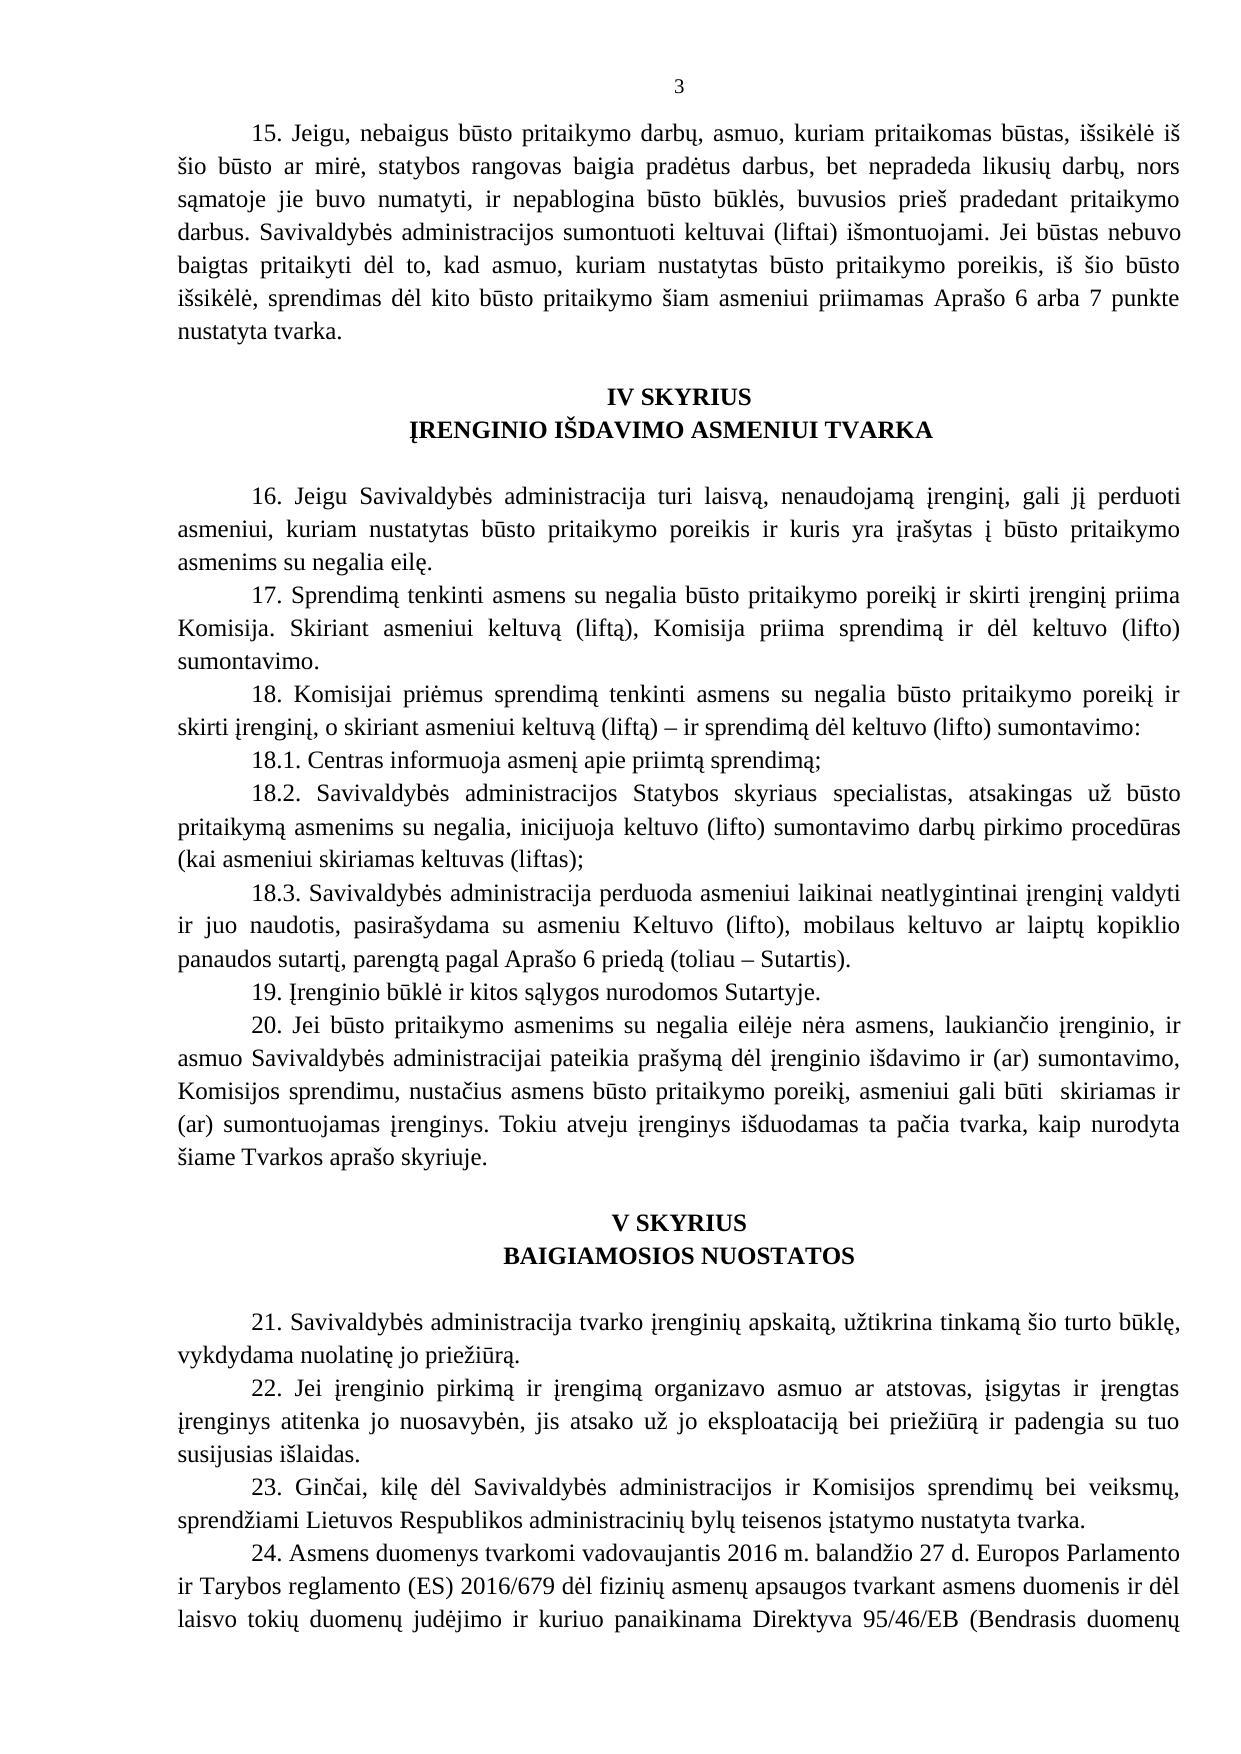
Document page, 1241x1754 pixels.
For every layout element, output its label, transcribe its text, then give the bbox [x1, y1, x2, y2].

text 17. Sprendimą tenkinti asmens su negalia būsto pritaikymo poreikį ir skirti įrenginį priima Komisija. Skiriant asmeniui keltuvą (liftą), Komisija priima sprendimą ir dėl keltuvo (lifto) sumontavimo. [177, 580, 1181, 675]
text 21. Savivaldybės administracija tvarko įrenginių apskaitą, užtikrina tinkamą šio turto būklę, vykdydama nuolatinę jo priežiūrą. [177, 1307, 1181, 1369]
text 23. Ginčai, kilę dėl Savivaldybės administracijos ir Komisijos sprendimų bei veiksmų, sprendžiami Lietuvos Respublikos administracinių bylų teisenos įstatymo nustatyta tvarka. [177, 1472, 1181, 1534]
text V SKYRIUS [177, 1208, 1181, 1237]
text 20. Jei būsto pritaikymo asmenims su negalia eilėje nėra asmens, laukiančio įrenginio, ir asmuo Savivaldybės administracijai pateikia prašymą dėl įrenginio išdavimo ir (ar) sumontavimo, Komisijos sprendimu, nustačius asmens būsto pritaikymo poreikį, asmeniui gali būti skiriamas ir (ar) sumontuojamas įrenginys. Tokiu atveju įrenginys išduodamas ta pačia tvarka, kaip nurodyta šiame Tvarkos aprašo skyriuje. [177, 1010, 1181, 1171]
text 18.2. Savivaldybės administracijos Statybos skyriaus specialistas, atsakingas už būsto pritaikymą asmenims su negalia, inicijuoja keltuvo (lifto) sumontavimo darbų pirkimo procedūras (kai asmeniui skiriamas keltuvas (liftas); [177, 778, 1181, 873]
text 16. Jeigu Savivaldybės administracija turi laisvą, nenaudojamą įrenginį, gali jį perduoti asmeniui, kuriam nustatytas būsto pritaikymo poreikis ir kuris yra įrašytas į būsto pritaikymo asmenims su negalia eilę. [177, 481, 1181, 576]
text BAIGIAMOSIOS NUOSTATOS [177, 1241, 1181, 1269]
text 19. Įrenginio būklė ir kitos sąlygos nurodomos Sutartyje. [177, 977, 1181, 1005]
text 24. Asmens duomenys tvarkomi vadovaujantis 2016 m. balandžio 27 d. Europos Parlamento ir Tarybos reglamento (ES) 2016/679 dėl fizinių asmenų apsaugos tvarkant asmens duomenis ir dėl laisvo tokių duomenų judėjimo ir kuriuo panaikinama Direktyva 95/46/EB (Bendrasis duomenų [177, 1538, 1181, 1633]
text 18.1. Centras informuoja asmenį apie priimtą sprendimą; [177, 746, 1181, 774]
text ĮRENGINIO IŠDAVIMO ASMENIUI TVARKA [177, 415, 1171, 444]
text 18.3. Savivaldybės administracija perduoda asmeniui laikinai neatlygintinai įrenginį valdyti ir juo naudotis, pasirašydama su asmeniu Keltuvo (lifto), mobilaus keltuvo ar laiptų kopiklio panaudos sutartį, parengtą pagal Aprašo 6 priedą (toliau – Sutartis). [177, 878, 1181, 972]
text IV SKYRIUS [177, 382, 1181, 411]
text 22. Jei įrenginio pirkimą ir įrengimą organizavo asmuo ar atstovas, įsigytas ir įrengtas įrenginys atitenka jo nuosavybėn, jis atsako už jo eksploataciją bei priežiūrą ir padengia su tuo susijusias išlaidas. [177, 1373, 1181, 1468]
text 15. Jeigu, nebaigus būsto pritaikymo darbų, asmuo, kuriam pritaikomas būstas, išsikėlė iš šio būsto ar mirė, statybos rangovas baigia pradėtus darbus, bet nepradeda likusių darbų, nors sąmatoje jie buvo numatyti, ir nepablogina būsto būklės, buvusios prieš pradedant pritaikymo darbus. Savivaldybės administracijos sumontuoti keltuvai (liftai) išmontuojami. Jei būstas nebuvo baigtas pritaikyti dėl to, kad asmuo, kuriam nustatytas būsto pritaikymo poreikis, iš šio būsto išsikėlė, sprendimas dėl kito būsto pritaikymo šiam asmeniui priimamas Aprašo 6 arba 7 punkte nustatyta tvarka. [177, 118, 1181, 345]
text 18. Komisijai priėmus sprendimą tenkinti asmens su negalia būsto pritaikymo poreikį ir skirti įrenginį, o skiriant asmeniui keltuvą (liftą) – ir sprendimą dėl keltuvo (lifto) sumontavimo: [177, 679, 1181, 741]
